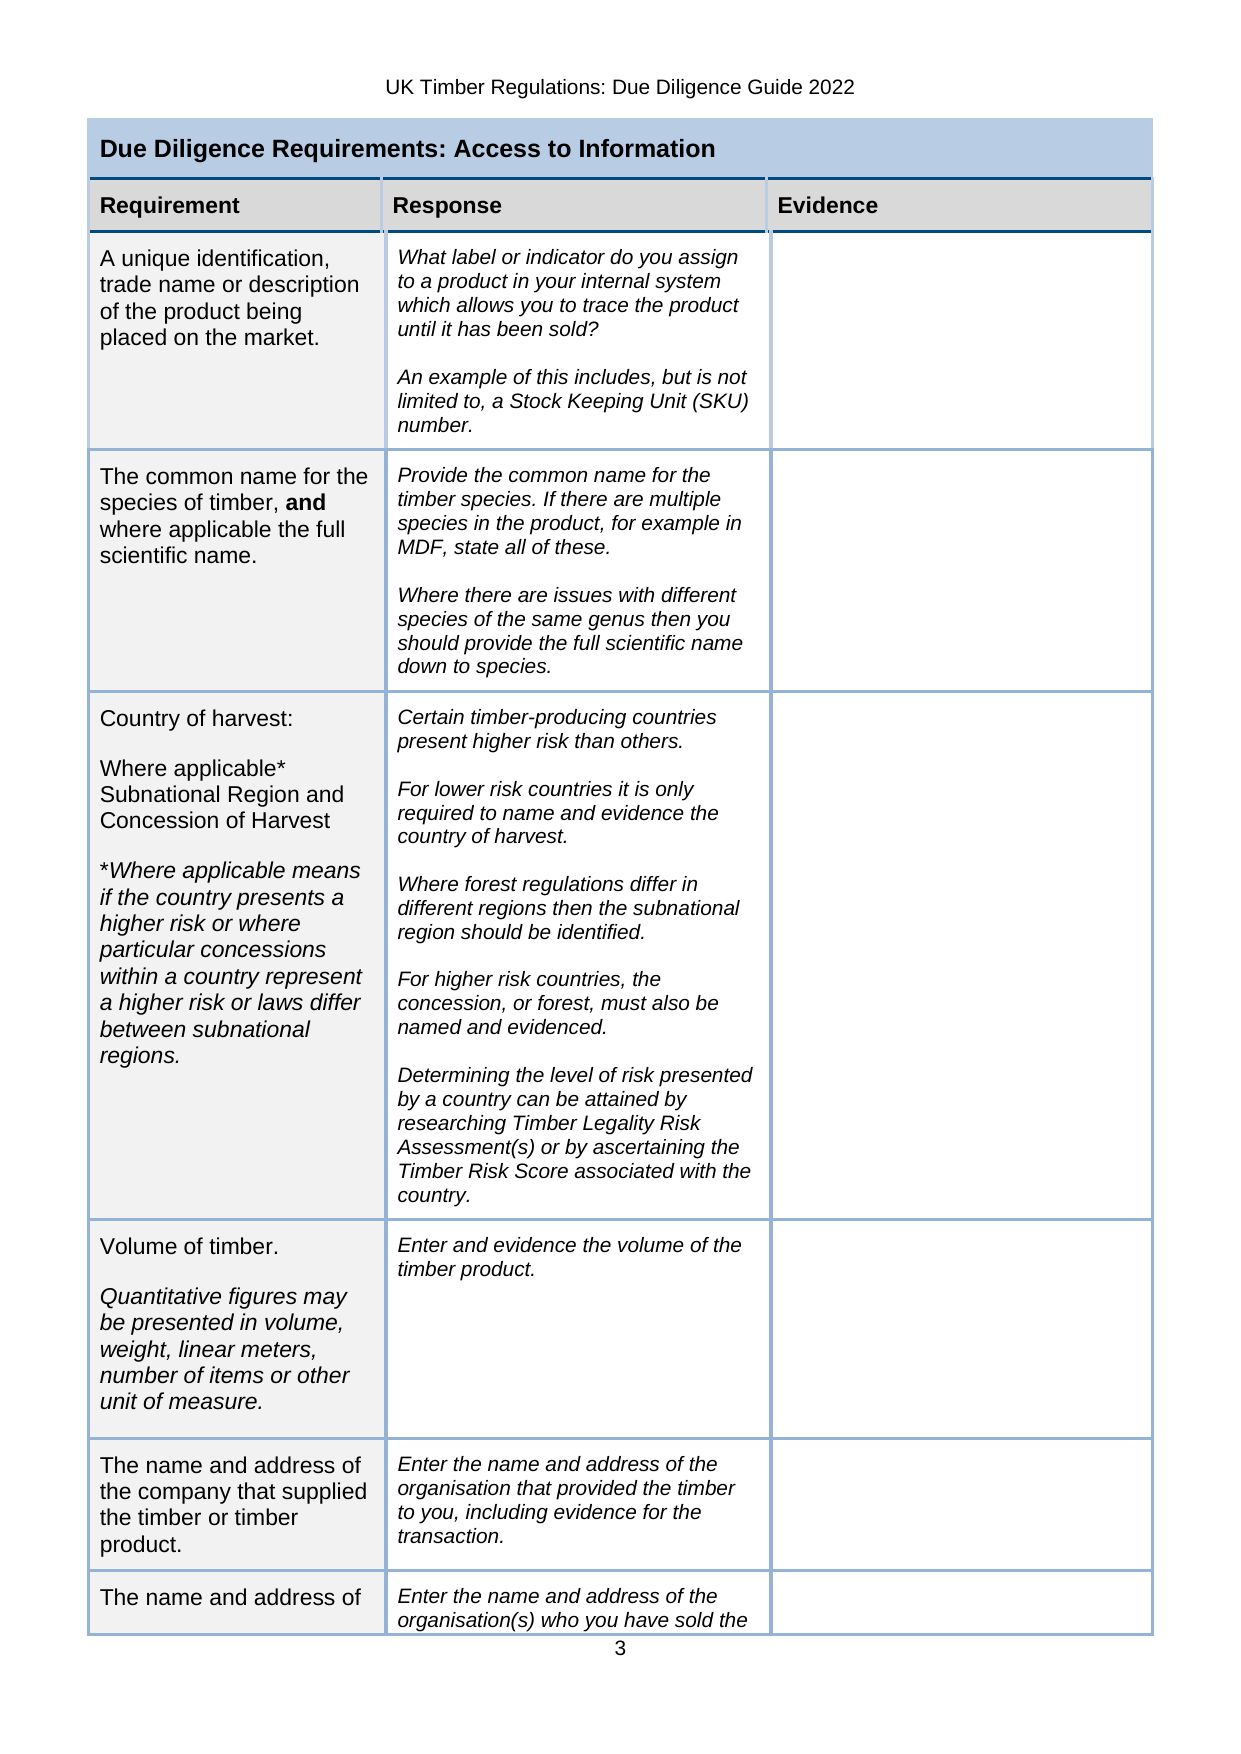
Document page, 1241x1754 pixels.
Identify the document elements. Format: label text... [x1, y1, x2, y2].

table_cell Enter and evidence the volume of the timber product. [388, 1221, 769, 1437]
table_cell [773, 451, 1151, 690]
table_cell Enter the name and address of the organisation(s) who you have sold the [388, 1572, 769, 1633]
table_cell A unique identification, trade name or description of the product being placed on the market. [90, 233, 384, 448]
table_cell Volume of timber. Quantitative figures may be presented in volume, weight, linear meters, number of items or other unit of measure. [90, 1221, 384, 1437]
table_cell The common name for the species of timber, and where applicable the full scientific name. [90, 451, 384, 690]
table_cell [773, 693, 1151, 1218]
table_cell Evidence [768, 180, 1151, 230]
table_cell Provide the common name for the timber species. If there are multiple species in the product, for example in MDF, state all of these. Where there are issues with different species of the same genus then you should provide the full scientific name down to species. [388, 451, 769, 690]
table_cell Enter the name and address of the organisation that provided the timber to you, including evidence for the transaction. [388, 1440, 769, 1569]
table_header Due Diligence Requirements: Access to Information [89, 120, 1151, 177]
table_cell [773, 1572, 1151, 1633]
table_cell The name and address of the company that supplied the timber or timber product. [90, 1440, 384, 1569]
table_cell Requirement [90, 180, 380, 230]
table_cell [773, 1221, 1151, 1437]
table_cell The name and address of [90, 1572, 384, 1633]
table_cell [773, 233, 1151, 448]
table_cell Response [383, 180, 765, 230]
table_cell What label or indicator do you assign to a product in your internal system which allows you to trace the product until it has been sold? An example of this includes, but is not limited to, a Stock Keeping Unit (SKU) number. [388, 233, 769, 448]
table_cell Certain timber-producing countries present higher risk than others. For lower risk countries it is only required to name and evidence the country of harvest. Where forest regulations differ in different regions then the subnational region should be identified. For higher risk countries, the concession, or forest, must also be named and evidenced. Determining the level of risk presented by a country can be attained by researching Timber Legality Risk Assessment(s) or by ascertaining the Timber Risk Score associated with the country. [388, 693, 769, 1218]
table_cell Country of harvest: Where applicable* Subnational Region and Concession of Harvest *Where applicable means if the country presents a higher risk or where particular concessions within a country represent a higher risk or laws differ between subnational regions. [90, 693, 384, 1218]
table_cell [773, 1440, 1151, 1569]
